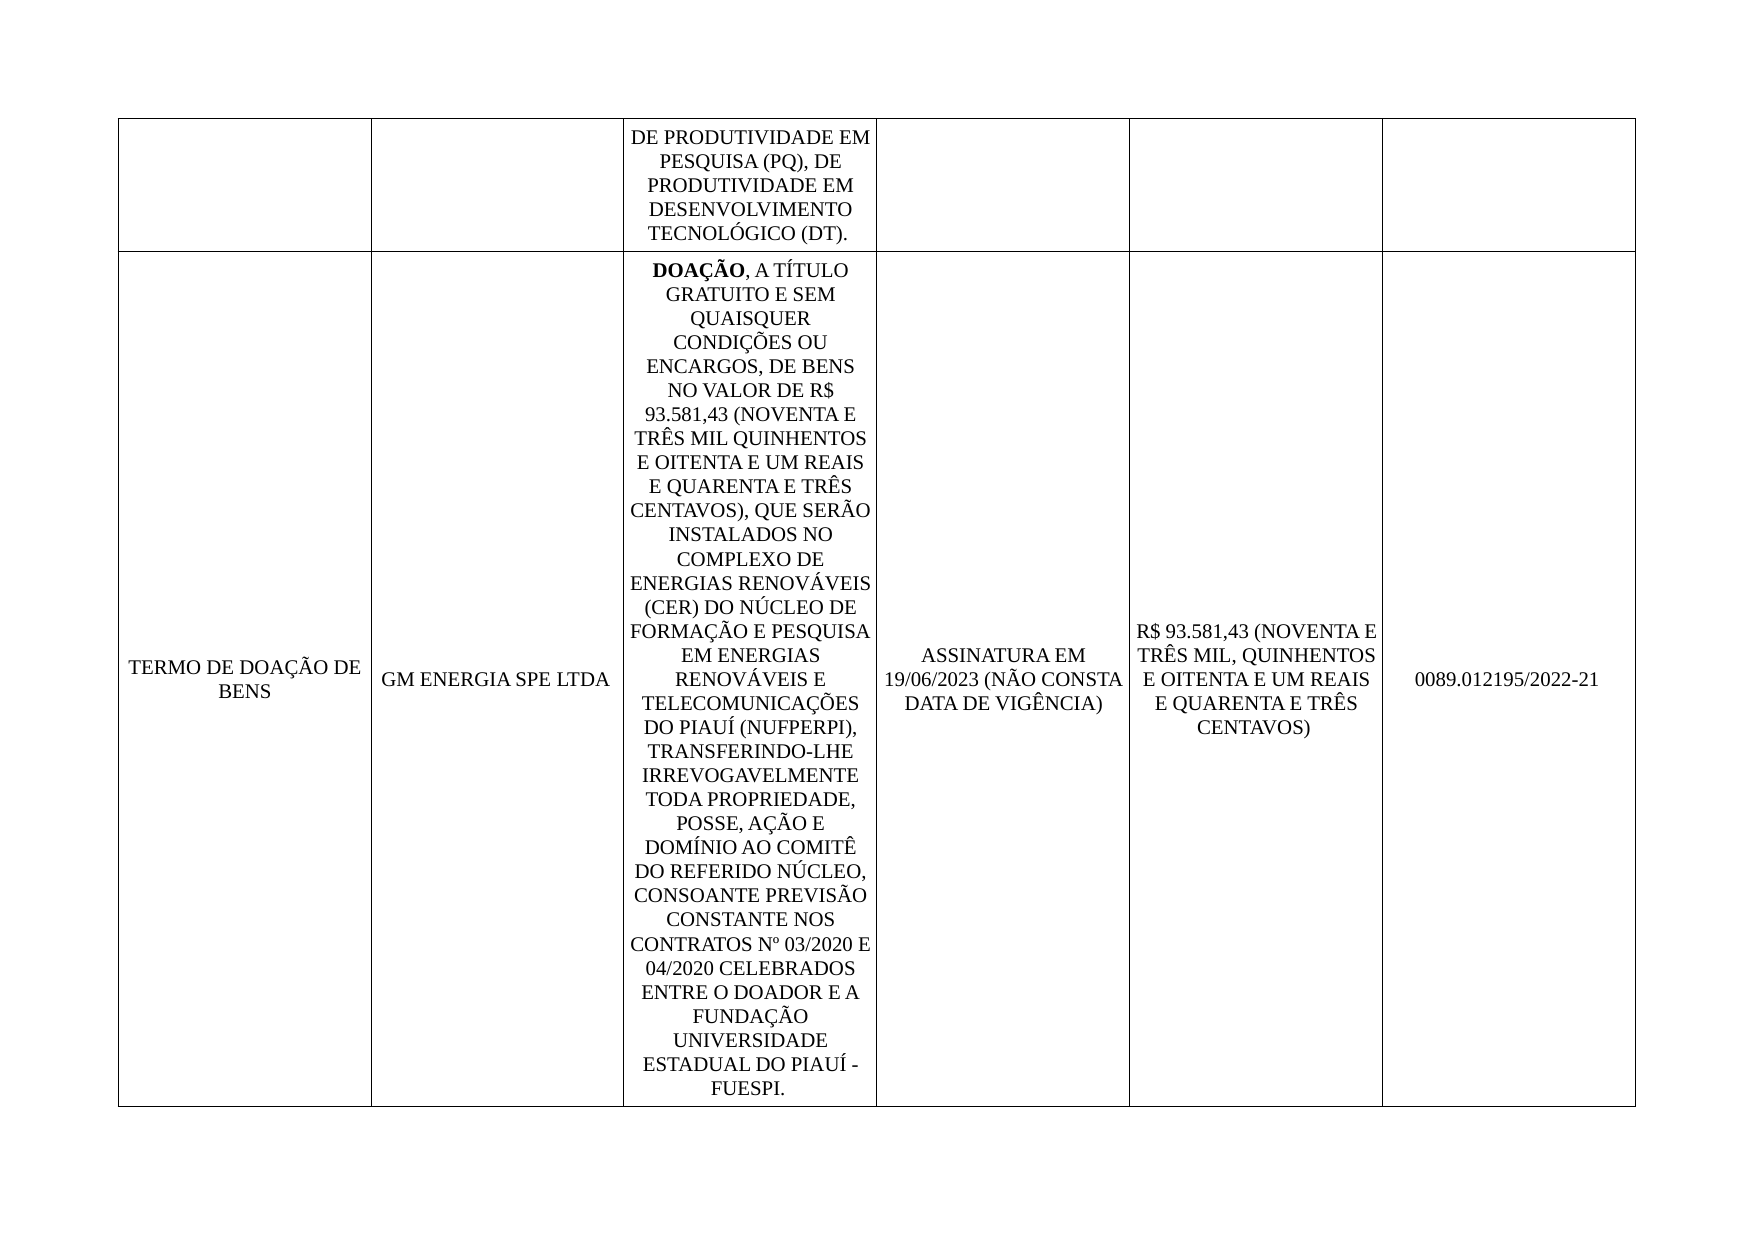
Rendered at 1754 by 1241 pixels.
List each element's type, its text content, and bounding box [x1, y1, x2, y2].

table_cell 0089.012195/2022-21 [1383, 252, 1635, 1106]
table_cell DOAÇÃO, A TÍTULO GRATUITO E SEM QUAISQUER CONDIÇÕES OU ENCARGOS, DE BENS NO VALOR DE R$ 93.581,43 (NOVENTA E TRÊS MIL QUINHENTOS E OITENTA E UM REAIS E QUARENTA E TRÊS CENTAVOS), QUE SERÃO INSTALADOS NO COMPLEXO DE ENERGIAS RENOVÁVEIS (CER) DO NÚCLEO DE FORMAÇÃO E PESQUISA EM ENERGIAS RENOVÁVEIS E TELECOMUNICAÇÕES DO PIAUÍ (NUFPERPI), TRANSFERINDO-LHE IRREVOGAVELMENTE TODA PROPRIEDADE, POSSE, AÇÃO E DOMÍNIO AO COMITÊ DO REFERIDO NÚCLEO, CONSOANTE PREVISÃO CONSTANTE NOS CONTRATOS Nº 03/2020 E 04/2020 CELEBRADOS ENTRE O DOADOR E A FUNDAÇÃO UNIVERSIDADE ESTADUAL DO PIAUÍ - FUESPI. [624, 252, 876, 1106]
table_cell [1383, 119, 1635, 251]
table_cell TERMO DE DOAÇÃO DE BENS [119, 252, 371, 1106]
table_cell DE PRODUTIVIDADE EM PESQUISA (PQ), DE PRODUTIVIDADE EM DESENVOLVIMENTO TECNOLÓGICO (DT). [624, 119, 876, 251]
table_cell [1130, 119, 1382, 251]
table_cell R$ 93.581,43 (NOVENTA E TRÊS MIL, QUINHENTOS E OITENTA E UM REAIS E QUARENTA E TRÊS CENTAVOS) [1130, 252, 1382, 1106]
table_cell [119, 119, 371, 251]
table_cell [877, 119, 1129, 251]
table_cell ASSINATURA EM 19/06/2023 (NÃO CONSTA DATA DE VIGÊNCIA) [877, 252, 1129, 1106]
table_cell [372, 119, 623, 251]
table_cell GM ENERGIA SPE LTDA [372, 252, 623, 1106]
